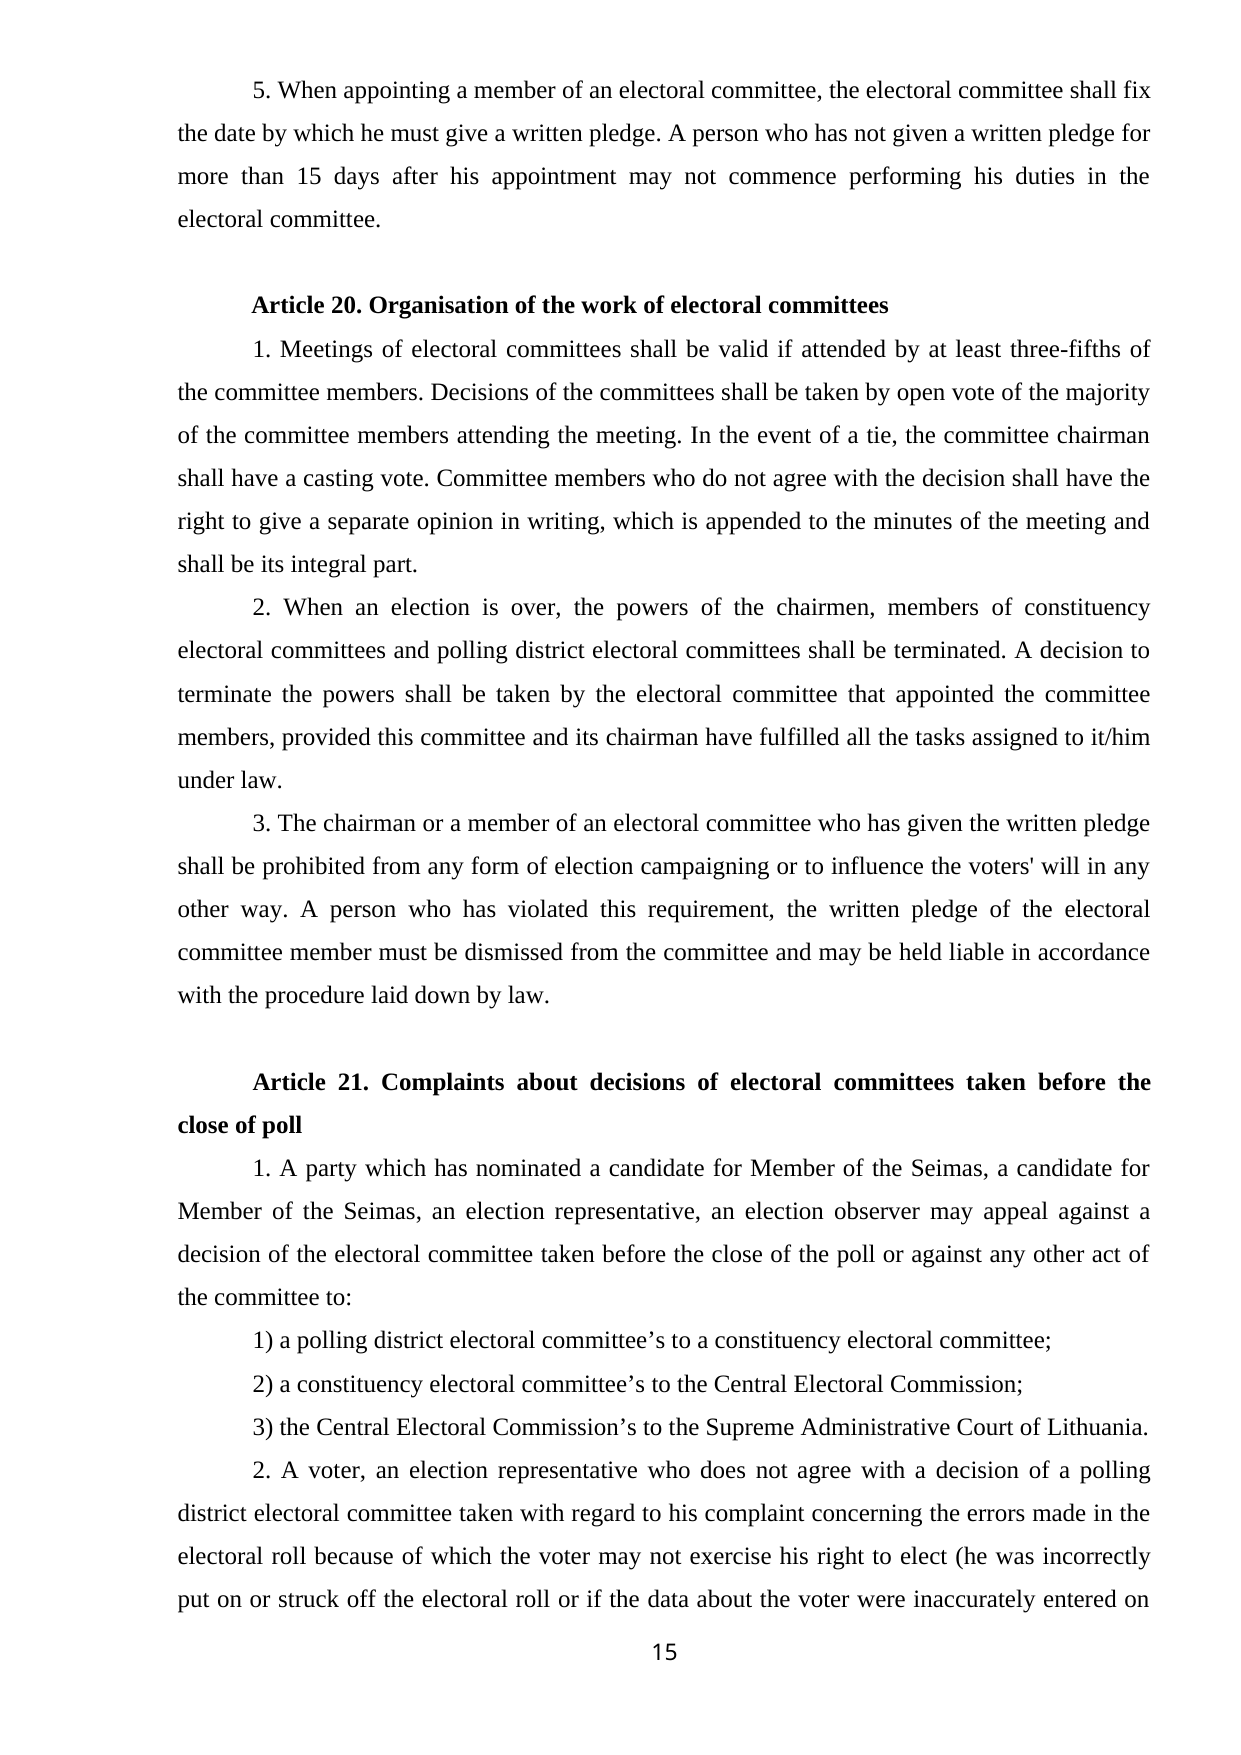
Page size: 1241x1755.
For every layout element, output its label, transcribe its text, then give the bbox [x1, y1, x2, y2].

text 1. A party which has nominated a candidate for Member of the Seimas, a candidate for Member of the Seimas, an election representative, an election observer may appeal against a decision of the electoral committee taken before the close of the poll or against any other act of the committee to: [177, 1153, 1152, 1311]
text 2. When an election is over, the powers of the chairmen, members of constituency electoral committees and polling district electoral committees shall be terminated. A decision to terminate the powers shall be taken by the electoral committee that appointed the committee members, provided this committee and its chairman have fulfilled all the tasks assigned to it/him under law. [177, 592, 1152, 794]
text 5. When appointing a member of an electoral committee, the electoral committee shall fix the date by which he must give a written pledge. A person who has not given a written pledge for more than 15 days after his appointment may not commence performing his duties in the electoral committee. [177, 75, 1152, 233]
text 3) the Central Electoral Commission’s to the Supreme Administrative Court of Lithuania. [177, 1412, 1152, 1441]
text Article 20. Organisation of the work of electoral committees [177, 291, 1152, 319]
text 1) a polling district electoral committee’s to a constituency electoral committee; [177, 1326, 1152, 1354]
text 2) a constituency electoral committee’s to the Central Electoral Commission; [177, 1369, 1152, 1397]
text 1. Meetings of electoral committees shall be valid if attended by at least three-fifths of the committee members. Decisions of the committees shall be taken by open vote of the majority of the committee members attending the meeting. In the event of a tie, the committee chairman shall have a casting vote. Committee members who do not agree with the decision shall have the right to give a separate opinion in writing, which is appended to the minutes of the meeting and shall be its integral part. [177, 334, 1152, 578]
text Article 21. Complaints about decisions of electoral committees taken before the close of poll [177, 1067, 1152, 1139]
text 3. The chairman or a member of an electoral committee who has given the written pledge shall be prohibited from any form of election campaigning or to influence the voters' will in any other way. A person who has violated this requirement, the written pledge of the electoral committee member must be dismissed from the committee and may be held liable in accordance with the procedure laid down by law. [177, 808, 1152, 1009]
text 2. A voter, an election representative who does not agree with a decision of a polling district electoral committee taken with regard to his complaint concerning the errors made in the electoral roll because of which the voter may not exercise his right to elect (he was incorrectly put on or struck off the electoral roll or if the data about the voter were inaccurately entered on [177, 1455, 1152, 1613]
